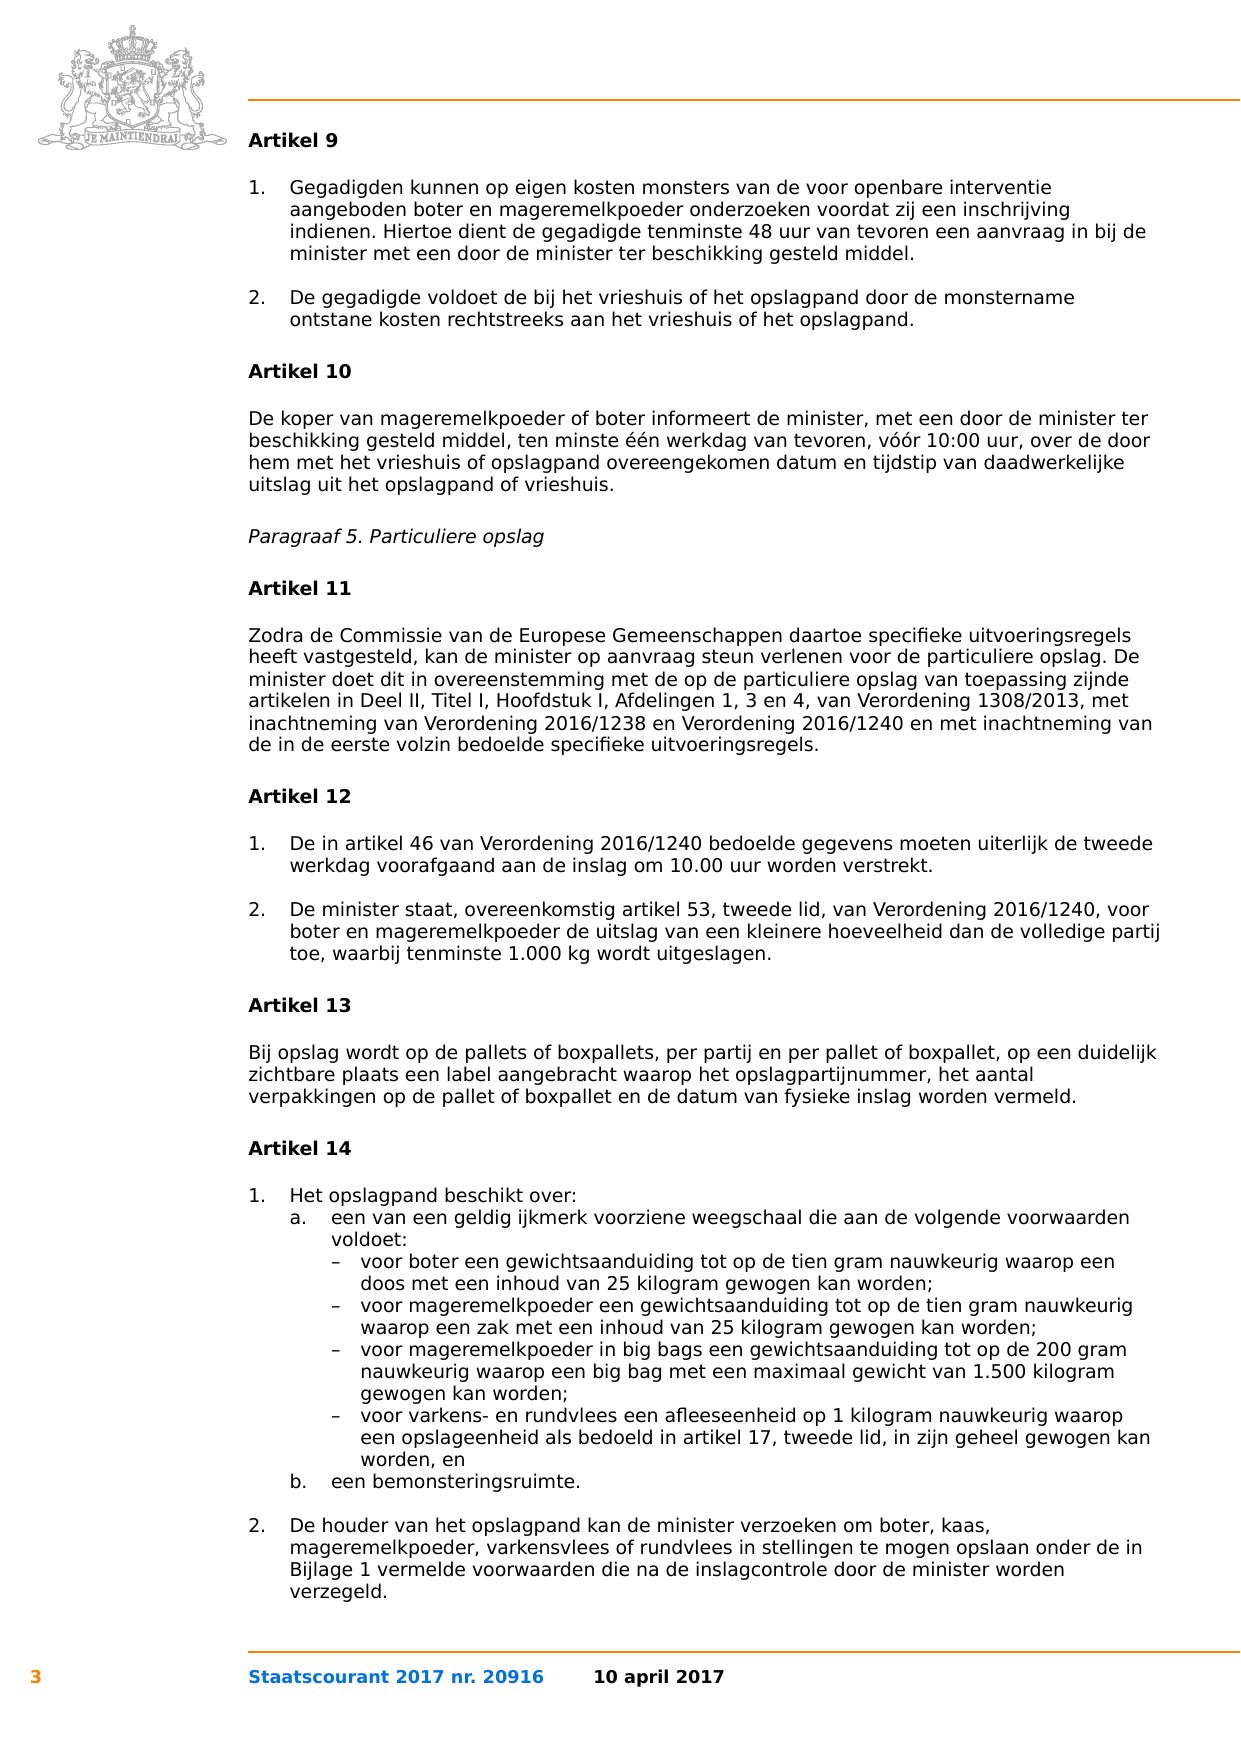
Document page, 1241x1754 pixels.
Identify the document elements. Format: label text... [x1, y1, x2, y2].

text 1. Gegadigden kunnen op eigen kosten monsters van de voor openbare interventie aangeboden boter en mageremelkpoeder onderzoeken voordat zij een inschrijving indienen. Hiertoe dient de gegadigde tenminste 48 uur van tevoren een aanvraag in bij de minister met een door de minister ter beschikking gesteld middel. [248, 177, 1163, 265]
subtitle Artikel 12 [248, 786, 1163, 808]
text a. een van een geldig ijkmerk voorziene weegschaal die aan de volgende voorwaarden voldoet: [289, 1207, 1163, 1251]
text – voor varkens- en rundvlees een afleeseenheid op 1 kilogram nauwkeurig waarop een opslageenheid als bedoeld in artikel 17, tweede lid, in zijn geheel gewogen kan worden, en [331, 1405, 1163, 1471]
text 2. De minister staat, overeenkomstig artikel 53, tweede lid, van Verordening 2016/1240, voor boter en mageremelkpoeder de uitslag van een kleinere hoeveelheid dan de volledige partij toe, waarbij tenminste 1.000 kg wordt uitgeslagen. [248, 899, 1163, 965]
picture [38, 25, 227, 150]
text b. een bemonsteringsruimte. [289, 1471, 1163, 1493]
text De koper van mageremelkpoeder of boter informeert de minister, met een door de minister ter beschikking gesteld middel, ten minste één werkdag van tevoren, vóór 10:00 uur, over de door hem met het vrieshuis of opslagpand overeengekomen datum en tijdstip van daadwerkelijke uitslag uit het opslagpand of vrieshuis. [248, 408, 1163, 496]
text Zodra de Commissie van de Europese Gemeenschappen daartoe specifieke uitvoeringsregels heeft vastgesteld, kan de minister op aanvraag steun verlenen voor de particuliere opslag. De minister doet dit in overeenstemming met de op de particuliere opslag van toepassing zijnde artikelen in Deel II, Titel I, Hoofdstuk I, Afdelingen 1, 3 en 4, van Verordening 1308/2013, met inachtneming van Verordening 2016/1238 en Verordening 2016/1240 en met inachtneming van de in de eerste volzin bedoelde specifieke uitvoeringsregels. [248, 624, 1163, 756]
text – voor boter een gewichtsaanduiding tot op de tien gram nauwkeurig waarop een doos met een inhoud van 25 kilogram gewogen kan worden; [331, 1251, 1163, 1295]
text Bij opslag wordt op de pallets of boxpallets, per partij en per pallet of boxpallet, op een duidelijk zichtbare plaats een label aangebracht waarop het opslagpartijnummer, het aantal verpakkingen op de pallet of boxpallet en de datum van fysieke inslag worden vermeld. [248, 1042, 1163, 1108]
subtitle Artikel 11 [248, 577, 1163, 599]
subtitle Artikel 10 [248, 361, 1163, 383]
text – voor mageremelkpoeder in big bags een gewichtsaanduiding tot op de 200 gram nauwkeurig waarop een big bag met een maximaal gewicht van 1.500 kilogram gewogen kan worden; [331, 1339, 1163, 1405]
subtitle Artikel 9 [248, 130, 1163, 152]
text 2. De houder van het opslagpand kan de minister verzoeken om boter, kaas, mageremelkpoeder, varkensvlees of rundvlees in stellingen te mogen opslaan onder de in Bijlage 1 vermelde voorwaarden die na de inslagcontrole door de minister worden verzegeld. [248, 1514, 1163, 1602]
text 1. Het opslagpand beschikt over: [248, 1185, 1163, 1207]
subtitle Paragraaf 5. Particuliere opslag [248, 526, 1163, 547]
text 2. De gegadigde voldoet de bij het vrieshuis of het opslagpand door de monstername ontstane kosten rechtstreeks aan het vrieshuis of het opslagpand. [248, 287, 1163, 331]
text 1. De in artikel 46 van Verordening 2016/1240 bedoelde gegevens moeten uiterlijk de tweede werkdag voorafgaand aan de inslag om 10.00 uur worden verstrekt. [248, 833, 1163, 877]
subtitle Artikel 13 [248, 995, 1163, 1017]
text – voor mageremelkpoeder een gewichtsaanduiding tot op de tien gram nauwkeurig waarop een zak met een inhoud van 25 kilogram gewogen kan worden; [331, 1295, 1163, 1339]
subtitle Artikel 14 [248, 1138, 1163, 1160]
